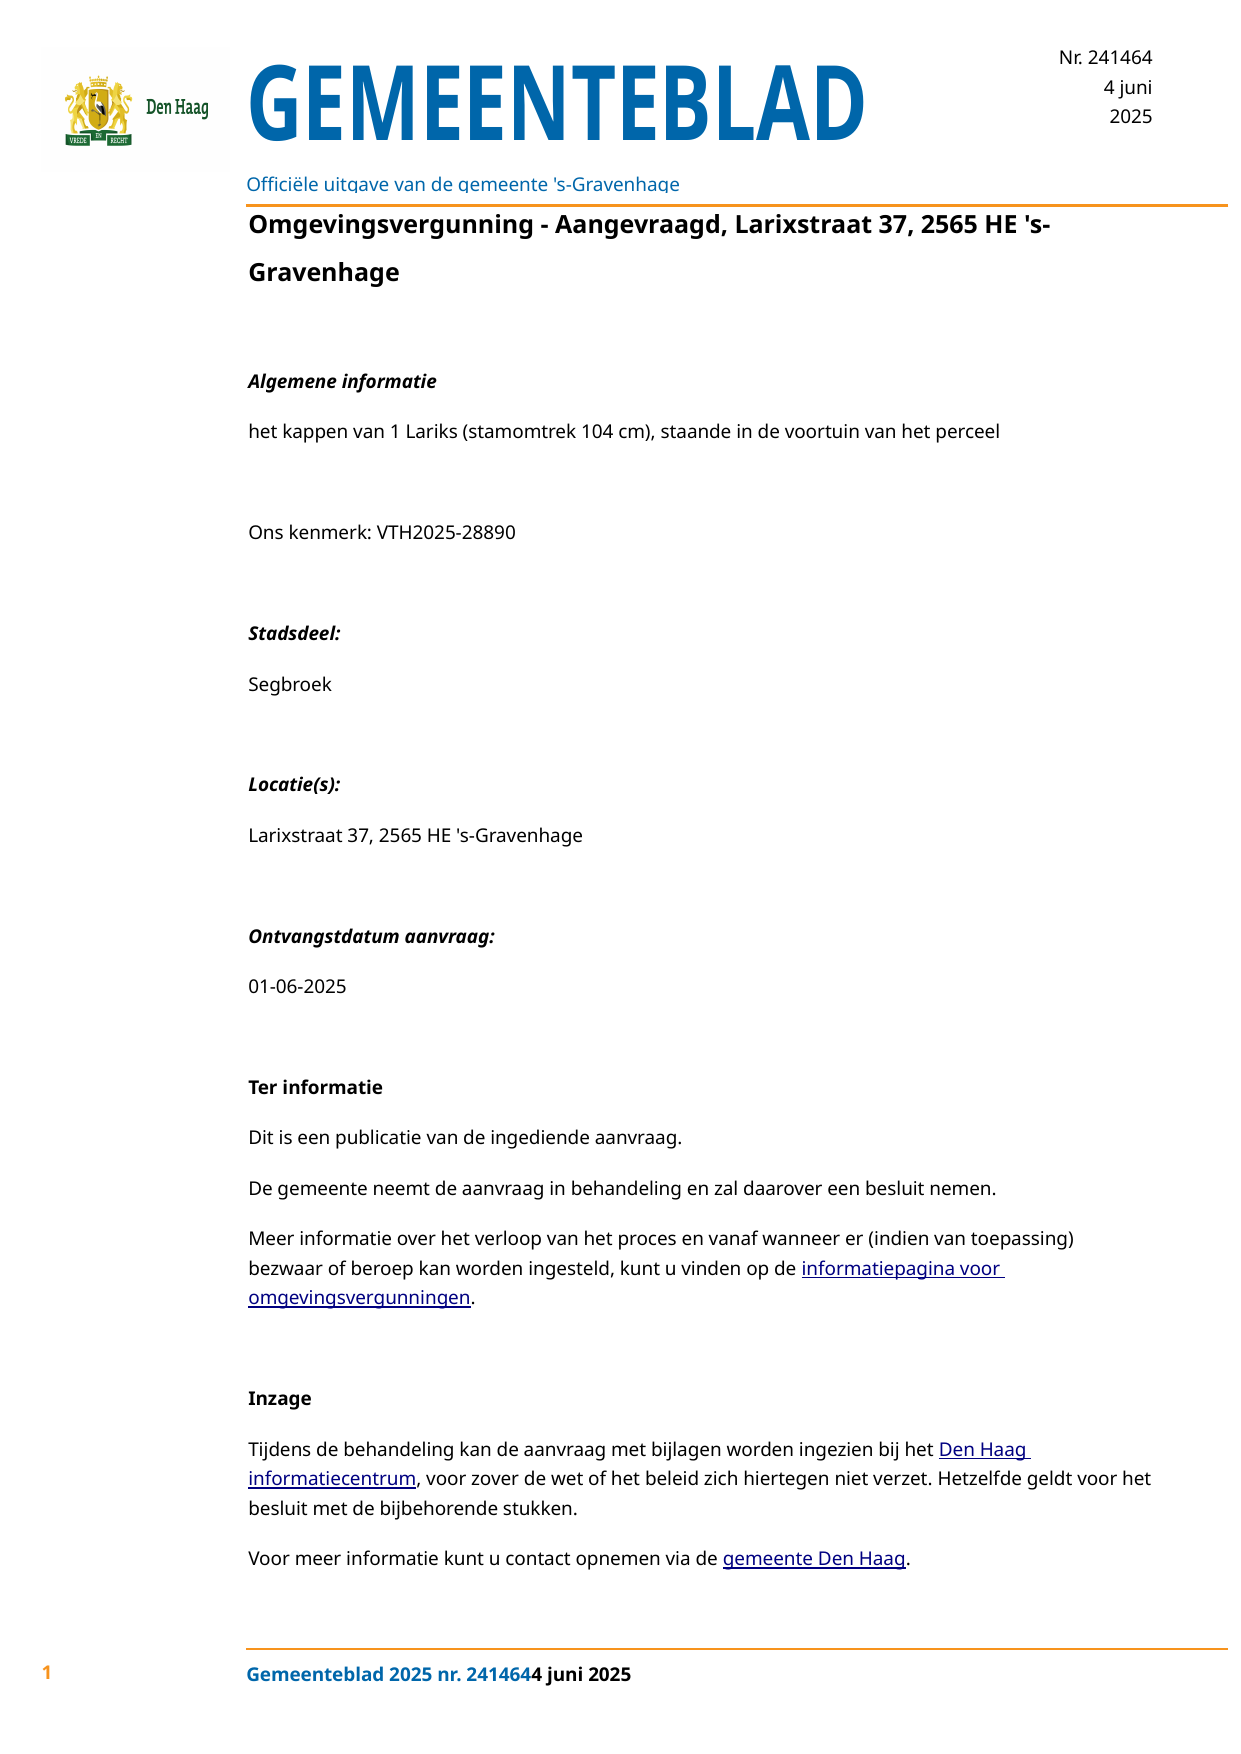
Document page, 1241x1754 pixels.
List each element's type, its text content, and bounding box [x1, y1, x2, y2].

text 01-06-2025 [248, 973, 1152, 999]
text Ons kenmerk: VTH2025-28890 [248, 519, 1152, 545]
text Voor meer informatie kunt u contact opnemen via de gemeente Den Haag. [248, 1545, 1152, 1571]
text Ter informatie [248, 1074, 1152, 1100]
text het kappen van 1 Lariks (stamomtrek 104 cm), staande in de voortuin van het perceel [248, 419, 1152, 444]
text Dit is een publicatie van de ingediende aanvraag. [248, 1124, 1152, 1150]
text Meer informatie over het verloop van het proces en vanaf wanneer er (indien van toepassing) bezwaar of beroep kan worden ingesteld, kunt u vinden op de informatiepagina voor omgevingsvergunningen. [248, 1225, 1152, 1310]
text Omgevingsvergunning - Aangevraagd, Larixstraat 37, 2565 HE 's-Gravenhage [248, 207, 1152, 288]
text De gemeente neemt de aanvraag in behandeling en zal daarover een besluit nemen. [248, 1175, 1152, 1201]
text Locatie(s): [248, 772, 1152, 797]
text Inzage [248, 1385, 1152, 1411]
picture [41, 47, 231, 172]
text Larixstraat 37, 2565 HE 's-Gravenhage [248, 822, 1152, 848]
text Stadsdeel: [248, 620, 1152, 646]
text Ontvangstdatum aanvraag: [248, 923, 1152, 949]
text Algemene informatie [248, 368, 1152, 394]
text Segbroek [248, 671, 1152, 697]
text Tijdens de behandeling kan de aanvraag met bijlagen worden ingezien bij het Den Haag informatiecentrum, voor zover de wet of het beleid zich hiertegen niet verzet. Hetzelfde geldt voor het besluit met de bijbehorende stukken. [248, 1436, 1152, 1521]
